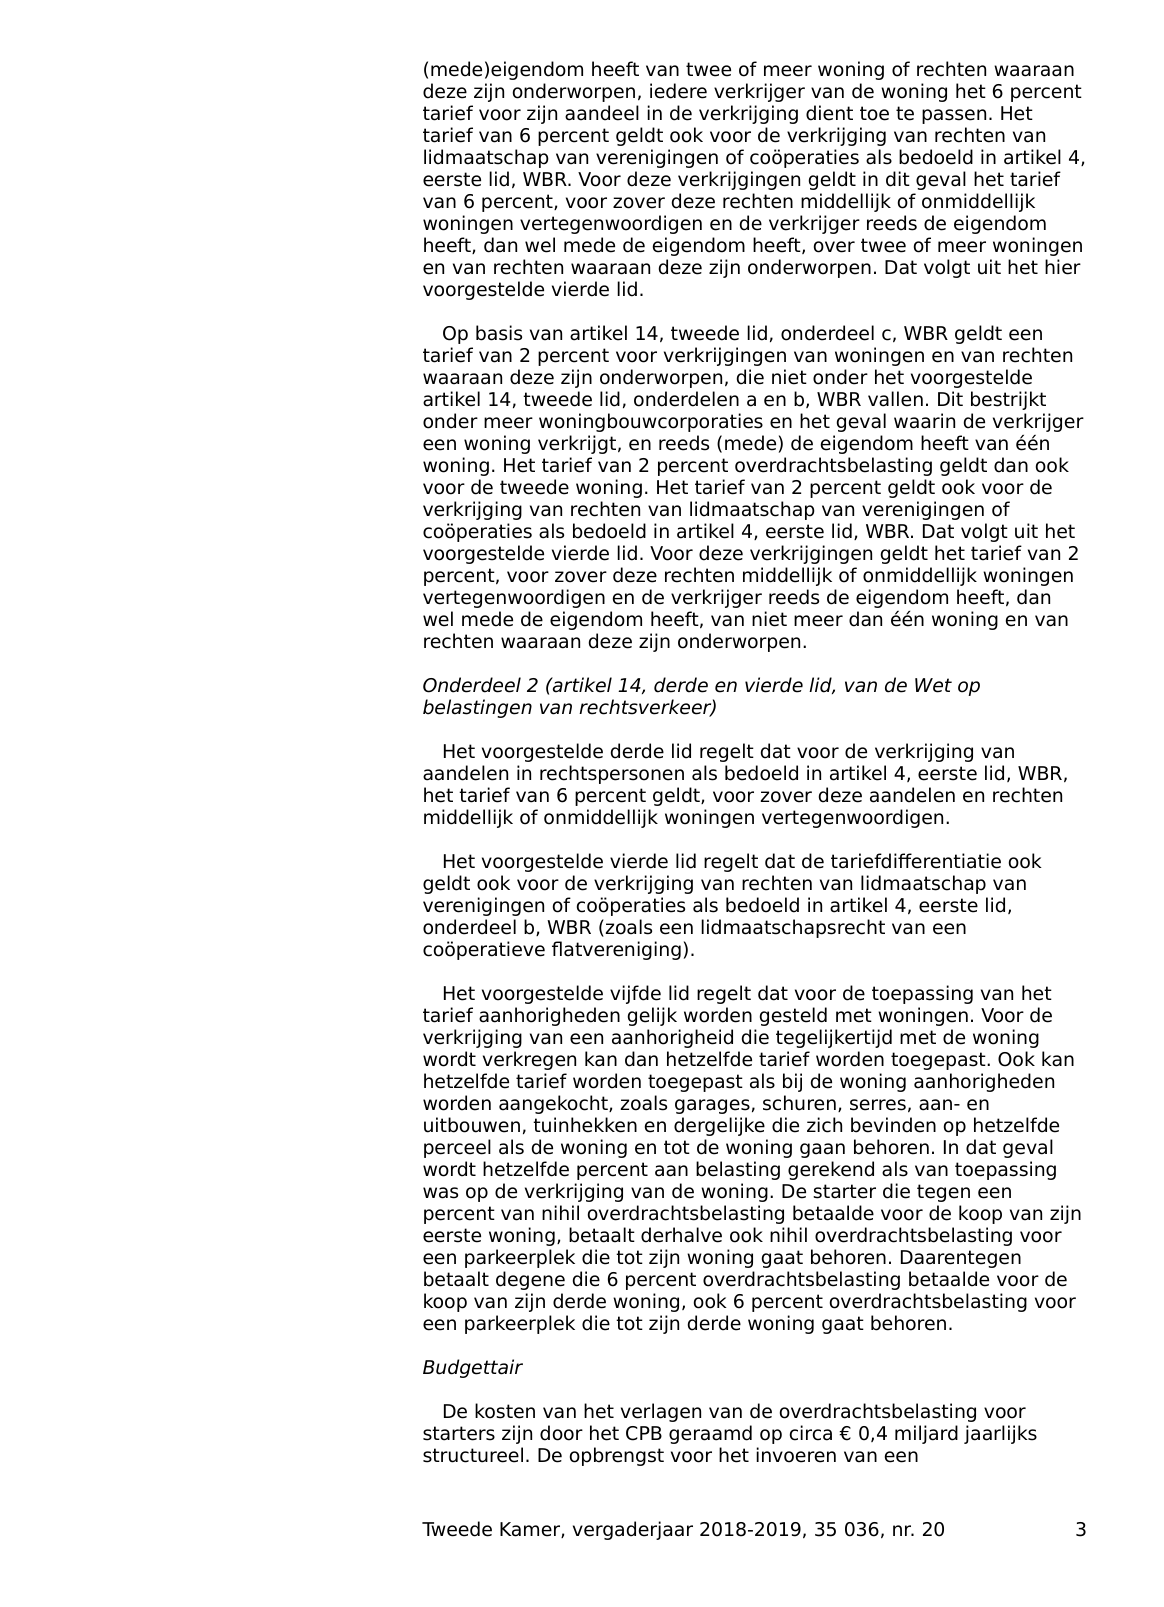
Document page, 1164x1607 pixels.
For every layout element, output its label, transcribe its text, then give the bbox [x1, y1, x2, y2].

text Het voorgestelde vijfde lid regelt dat voor de toepassing van het tarief aanhorigheden gelijk worden gesteld met woningen. Voor de verkrijging van een aanhorigheid die tegelijkertijd met de woning wordt verkregen kan dan hetzelfde tarief worden toegepast. Ook kan hetzelfde tarief worden toegepast als bij de woning aanhorigheden worden aangekocht, zoals garages, schuren, serres, aan- en uitbouwen, tuinhekken en dergelijke die zich bevinden op hetzelfde perceel als de woning en tot de woning gaan behoren. In dat geval wordt hetzelfde percent aan belasting gerekend als van toepassing was op de verkrijging van de woning. De starter die tegen een percent van nihil overdrachtsbelasting betaalde voor de koop van zijn eerste woning, betaalt derhalve ook nihil overdrachtsbelasting voor een parkeerplek die tot zijn woning gaat behoren. Daarentegen betaalt degene die 6 percent overdrachtsbelasting betaalde voor de koop van zijn derde woning, ook 6 percent overdrachtsbelasting voor een parkeerplek die tot zijn derde woning gaat behoren. [422, 983, 1087, 1335]
subtitle Budgettair [422, 1357, 1087, 1379]
subtitle Onderdeel 2 (artikel 14, derde en vierde lid, van de Wet op belastingen van rechtsverkeer) [422, 675, 1087, 719]
text De kosten van het verlagen van de overdrachtsbelasting voor starters zijn door het CPB geraamd op circa € 0,4 miljard jaarlijks structureel. De opbrengst voor het invoeren van een [422, 1401, 1087, 1467]
text Het voorgestelde derde lid regelt dat voor de verkrijging van aandelen in rechtspersonen als bedoeld in artikel 4, eerste lid, WBR, het tarief van 6 percent geldt, voor zover deze aandelen en rechten middellijk of onmiddellijk woningen vertegenwoordigen. [422, 741, 1087, 829]
text (mede)eigendom heeft van twee of meer woning of rechten waaraan deze zijn onderworpen, iedere verkrijger van de woning het 6 percent tarief voor zijn aandeel in de verkrijging dient toe te passen. Het tarief van 6 percent geldt ook voor de verkrijging van rechten van lidmaatschap van verenigingen of coöperaties als bedoeld in artikel 4, eerste lid, WBR. Voor deze verkrijgingen geldt in dit geval het tarief van 6 percent, voor zover deze rechten middellijk of onmiddellijk woningen vertegenwoordigen en de verkrijger reeds de eigendom heeft, dan wel mede de eigendom heeft, over twee of meer woningen en van rechten waaraan deze zijn onderworpen. Dat volgt uit het hier voorgestelde vierde lid. [422, 59, 1087, 301]
text Het voorgestelde vierde lid regelt dat de tariefdifferentiatie ook geldt ook voor de verkrijging van rechten van lidmaatschap van verenigingen of coöperaties als bedoeld in artikel 4, eerste lid, onderdeel b, WBR (zoals een lidmaatschapsrecht van een coöperatieve flatvereniging). [422, 851, 1087, 961]
text Op basis van artikel 14, tweede lid, onderdeel c, WBR geldt een tarief van 2 percent voor verkrijgingen van woningen en van rechten waaraan deze zijn onderworpen, die niet onder het voorgestelde artikel 14, tweede lid, onderdelen a en b, WBR vallen. Dit bestrijkt onder meer woningbouwcorporaties en het geval waarin de verkrijger een woning verkrijgt, en reeds (mede) de eigendom heeft van één woning. Het tarief van 2 percent overdrachtsbelasting geldt dan ook voor de tweede woning. Het tarief van 2 percent geldt ook voor de verkrijging van rechten van lidmaatschap van verenigingen of coöperaties als bedoeld in artikel 4, eerste lid, WBR. Dat volgt uit het voorgestelde vierde lid. Voor deze verkrijgingen geldt het tarief van 2 percent, voor zover deze rechten middellijk of onmiddellijk woningen vertegenwoordigen en de verkrijger reeds de eigendom heeft, dan wel mede de eigendom heeft, van niet meer dan één woning en van rechten waaraan deze zijn onderworpen. [422, 323, 1087, 653]
